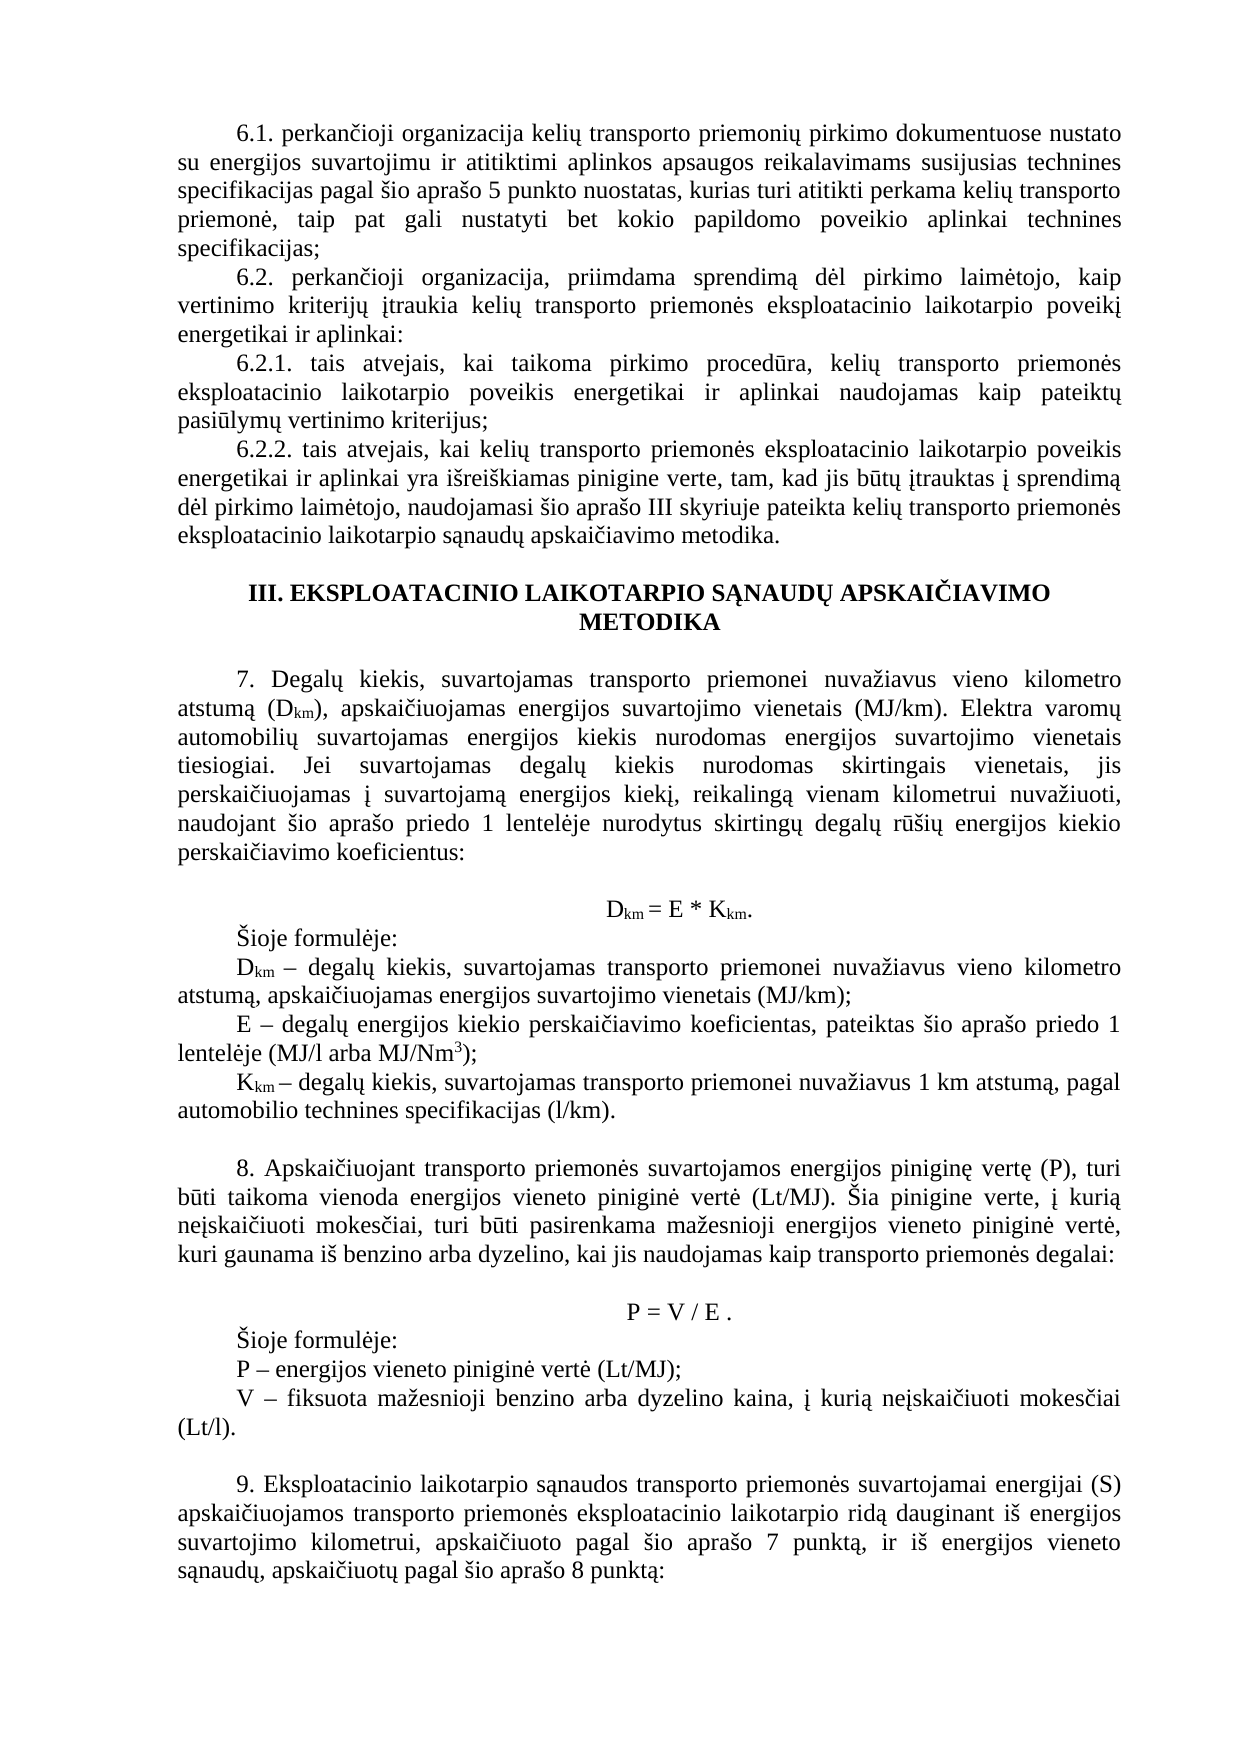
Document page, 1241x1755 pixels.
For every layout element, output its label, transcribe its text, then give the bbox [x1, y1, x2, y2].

text P = V / E . [177, 1297, 1122, 1326]
text P – energijos vieneto piniginė vertė (Lt/MJ); [177, 1354, 1122, 1383]
text 8. Apskaičiuojant transporto priemonės suvartojamos energijos piniginę vertę (P), turi būti taikoma vienoda energijos vieneto piniginė vertė (Lt/MJ). Šia pinigine verte, į kurią neįskaičiuoti mokesčiai, turi būti pasirenkama mažesnioji energijos vieneto piniginė vertė, kuri gaunama iš benzino arba dyzelino, kai jis naudojamas kaip transporto priemonės degalai: [177, 1153, 1122, 1268]
text 6.2.2. tais atvejais, kai kelių transporto priemonės eksploatacinio laikotarpio poveikis energetikai ir aplinkai yra išreiškiamas pinigine verte, tam, kad jis būtų įtrauktas į sprendimą dėl pirkimo laimėtojo, naudojamasi šio aprašo III skyriuje pateikta kelių transporto priemonės eksploatacinio laikotarpio sąnaudų apskaičiavimo metodika. [177, 434, 1122, 549]
text 6.2.1. tais atvejais, kai taikoma pirkimo procedūra, kelių transporto priemonės eksploatacinio laikotarpio poveikis energetikai ir aplinkai naudojamas kaip pateiktų pasiūlymų vertinimo kriterijus; [177, 348, 1122, 434]
text V – fiksuota mažesnioji benzino arba dyzelino kaina, į kurią neįskaičiuoti mokesčiai (Lt/l). [177, 1383, 1122, 1441]
text III. EKSPLOATACINIO LAIKOTARPIO SĄNAUDŲ APSKAIČIAVIMO METODIKA [177, 578, 1122, 636]
text 6.2. perkančioji organizacija, priimdama sprendimą dėl pirkimo laimėtojo, kaip vertinimo kriterijų įtraukia kelių transporto priemonės eksploatacinio laikotarpio poveikį energetikai ir aplinkai: [177, 262, 1122, 348]
text 6.1. perkančioji organizacija kelių transporto priemonių pirkimo dokumentuose nustato su energijos suvartojimu ir atitiktimi aplinkos apsaugos reikalavimams susijusias technines specifikacijas pagal šio aprašo 5 punkto nuostatas, kurias turi atitikti perkama kelių transporto priemonė, taip pat gali nustatyti bet kokio papildomo poveikio aplinkai technines specifikacijas; [177, 118, 1122, 262]
text E – degalų energijos kiekio perskaičiavimo koeficientas, pateiktas šio aprašo priedo 1 lentelėje (MJ/l arba MJ/Nm3); [177, 1009, 1122, 1067]
text Dkm = E * Kkm. [177, 894, 1122, 923]
text Šioje formulėje: [177, 1326, 1122, 1354]
text Kkm – degalų kiekis, suvartojamas transporto priemonei nuvažiavus 1 km atstumą, pagal automobilio technines specifikacijas (l/km). [177, 1067, 1122, 1124]
text 9. Eksploatacinio laikotarpio sąnaudos transporto priemonės suvartojamai energijai (S) apskaičiuojamos transporto priemonės eksploatacinio laikotarpio ridą dauginant iš energijos suvartojimo kilometrui, apskaičiuoto pagal šio aprašo 7 punktą, ir iš energijos vieneto sąnaudų, apskaičiuotų pagal šio aprašo 8 punktą: [177, 1469, 1122, 1584]
text Šioje formulėje: [177, 923, 1122, 952]
text 7. Degalų kiekis, suvartojamas transporto priemonei nuvažiavus vieno kilometro atstumą (Dkm), apskaičiuojamas energijos suvartojimo vienetais (MJ/km). Elektra varomų automobilių suvartojamas energijos kiekis nurodomas energijos suvartojimo vienetais tiesiogiai. Jei suvartojamas degalų kiekis nurodomas skirtingais vienetais, jis perskaičiuojamas į suvartojamą energijos kiekį, reikalingą vienam kilometrui nuvažiuoti, naudojant šio aprašo priedo 1 lentelėje nurodytus skirtingų degalų rūšių energijos kiekio perskaičiavimo koeficientus: [177, 664, 1122, 866]
text Dkm – degalų kiekis, suvartojamas transporto priemonei nuvažiavus vieno kilometro atstumą, apskaičiuojamas energijos suvartojimo vienetais (MJ/km); [177, 952, 1122, 1009]
